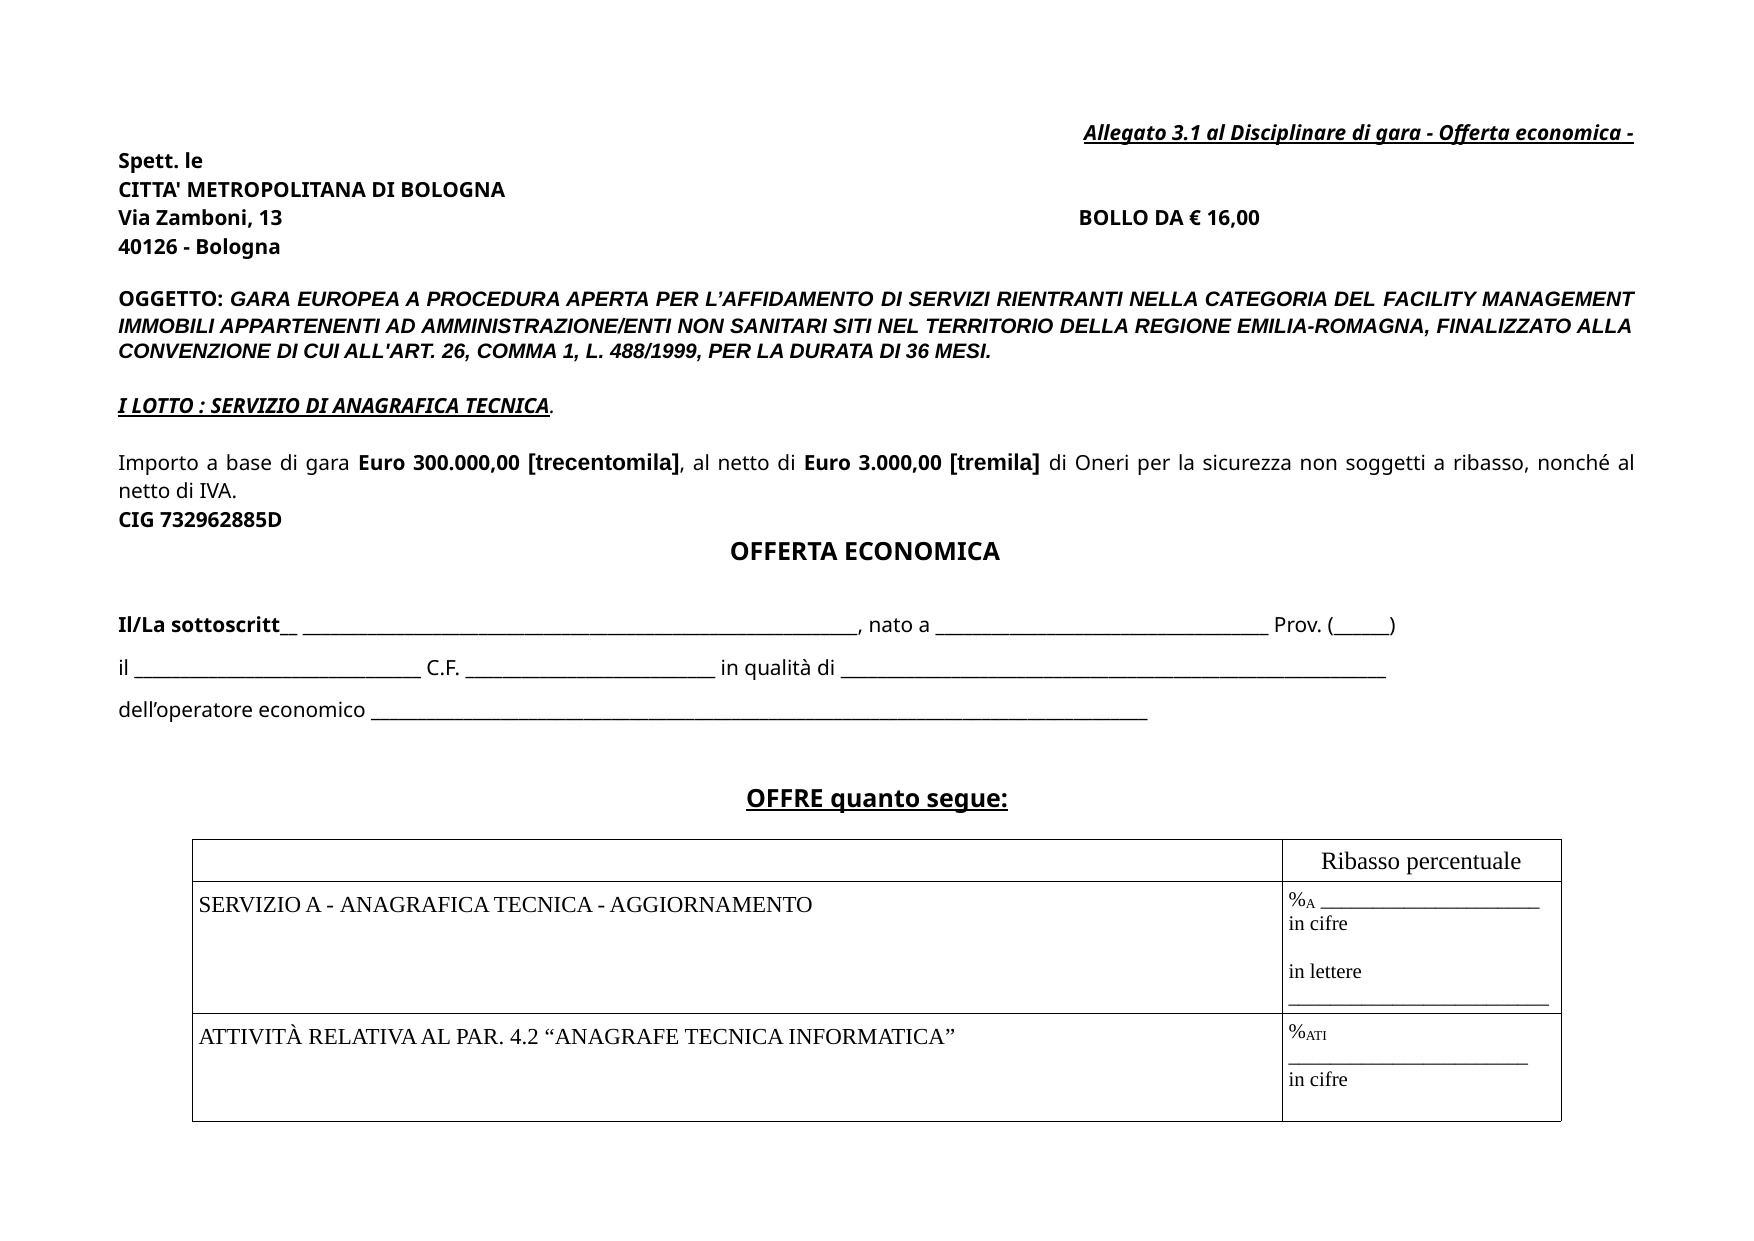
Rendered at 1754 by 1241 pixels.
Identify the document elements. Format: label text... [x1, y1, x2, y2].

table_header [193, 840, 1282, 881]
table_cell %ATI _______________________ in cifre [1283, 1014, 1561, 1121]
table_cell SERVIZIO A - ANAGRAFICA TECNICA - AGGIORNAMENTO [193, 882, 1282, 1013]
text Allegato 3.1 al Disciplinare di gara - Offerta economica - [118, 118, 1636, 147]
text dell’operatore economico ____________________________________________________________________________________ [118, 695, 1636, 724]
text il _______________________________ C.F. ___________________________ in qualità di ___________________________________________________________ [118, 653, 1636, 681]
text CIG 732962885D [118, 505, 1636, 533]
text OFFRE quanto segue: [118, 781, 1636, 814]
text CITTA' METROPOLITANA DI BOLOGNA [118, 175, 1636, 203]
text I lotto : Servizio di Anagrafica tecnica. [118, 391, 1636, 420]
text 40126 - Bologna [118, 232, 1636, 260]
table_header Ribasso percentuale [1283, 840, 1561, 881]
text Il/La sottoscritt__ ____________________________________________________________, nato a ____________________________________ Prov. (______) [118, 610, 1636, 638]
text Via Zamboni, 13 BOLLO DA € 16,00 [118, 203, 1636, 232]
table_cell ATTIVITÀ RELATIVA AL PAR. 4.2 “ANAGRAFE TECNICA INFORMATICA” [193, 1014, 1282, 1121]
text Spett. le [118, 147, 1636, 175]
text OGGETTO: GARA EUROPEA A PROCEDURA APERTA PER L’AFFIDAMENTO DI SERVIZI RIENTRANTI NELLA CATEGORIA DEL FACILITY MANAGEMENT IMMOBILI APPARTENENTI AD AMMINISTRAZIONE/ENTI NON SANITARI SITI NEL TERRITORIO DELLA REGIONE EMILIA-ROMAGNA, FINALIZZATO ALLA CONVENZIONE DI CUI ALL'ART. 26, COMMA 1, L. 488/1999, PER LA DURATA DI 36 MESI. [118, 284, 1636, 363]
text Importo a base di gara Euro 300.000,00 [trecentomila], al netto di Euro 3.000,00 [tremila] di Oneri per la sicurezza non soggetti a ribasso, nonché al netto di IVA. [118, 448, 1636, 505]
subtitle OFFERTA ECONOMICA [118, 533, 1636, 567]
table_cell %A _____________________ in cifre in lettere _________________________ [1283, 882, 1561, 1013]
